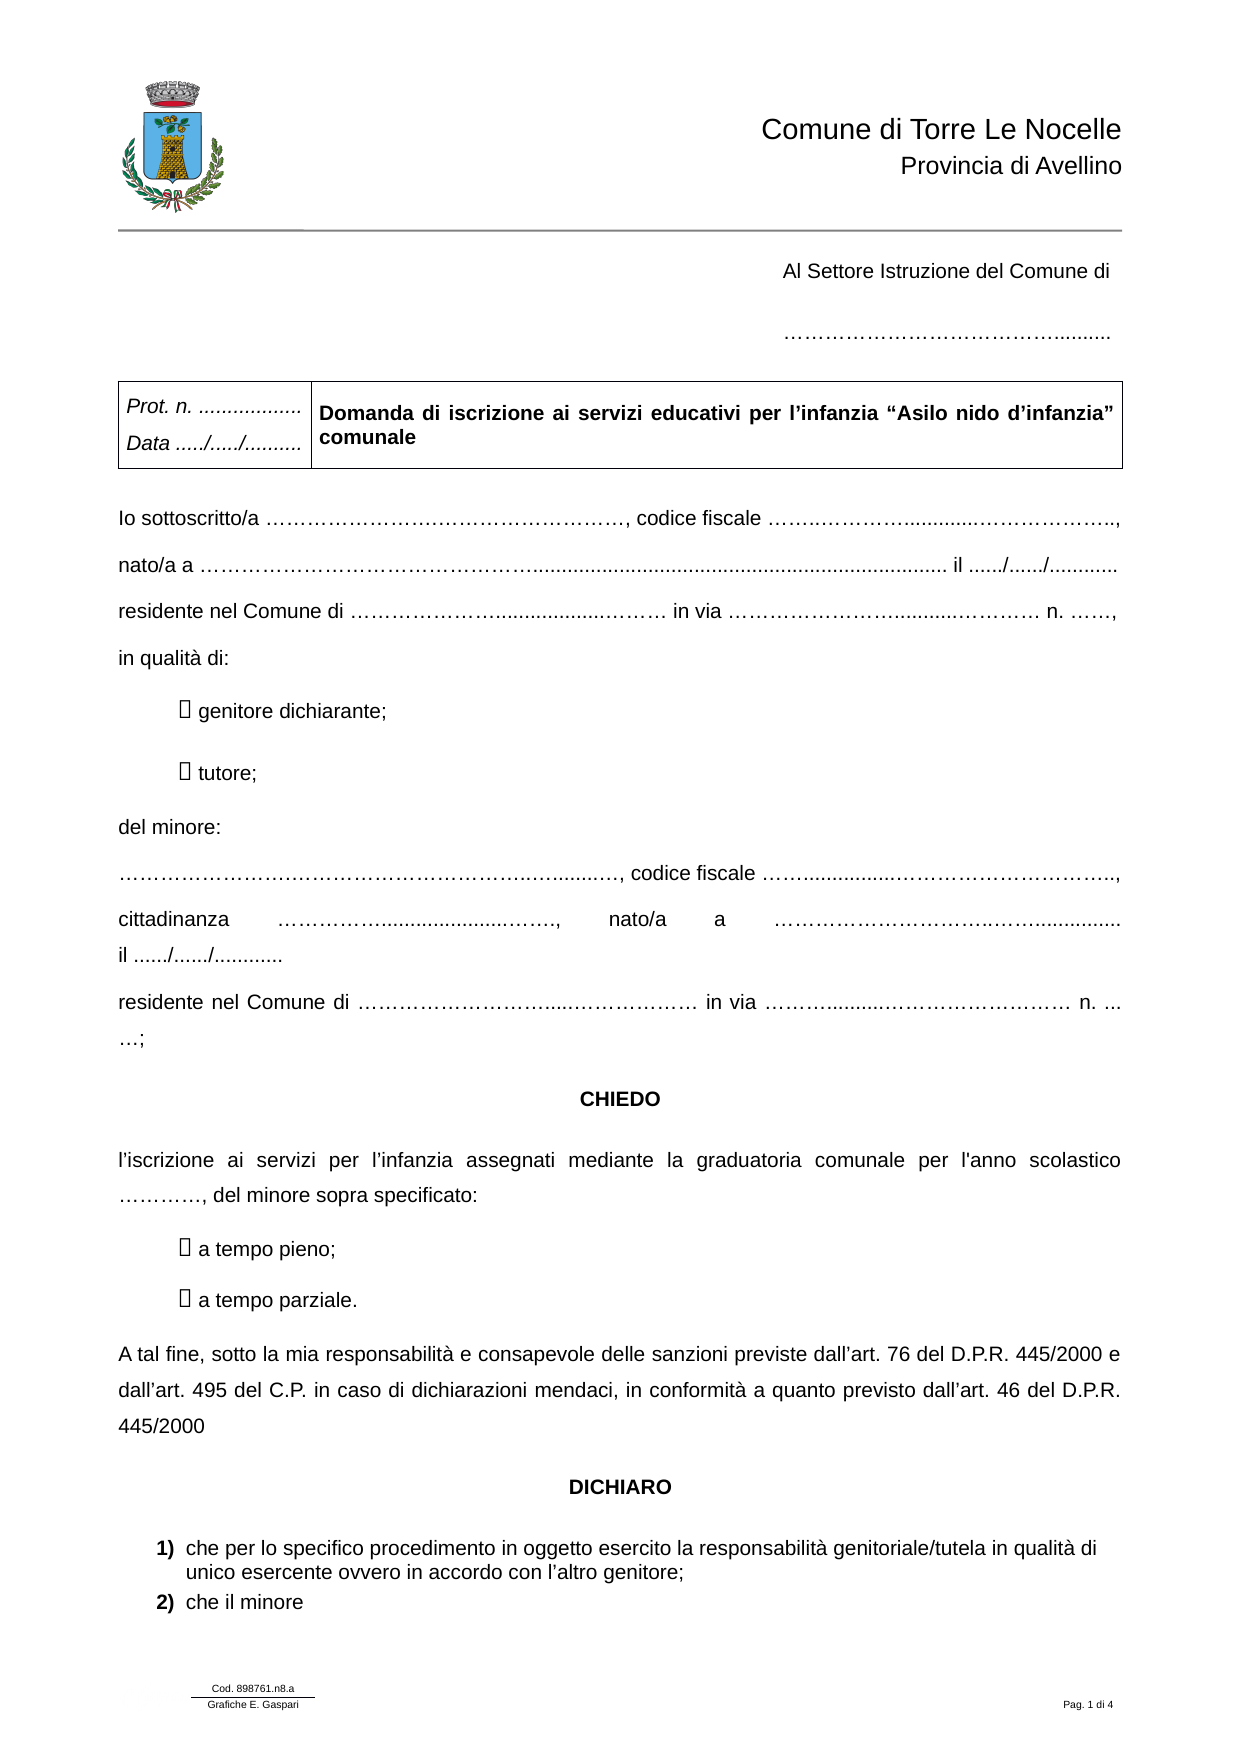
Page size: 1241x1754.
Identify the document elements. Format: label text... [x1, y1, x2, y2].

text cittadinanza ……………......................……., nato/a a …………………………..……............... il ....../....../............ [118, 907, 1122, 967]
text DICHIARO [118, 1475, 1122, 1499]
text  genitore dichiarante; [177, 692, 1122, 726]
text  tutore; [177, 753, 1122, 787]
text nato/a a …………………………………………........................................................................ il ....../....../............ [118, 553, 1122, 577]
table_header Prot. n. .................. Data ...../...../.......... [119, 382, 311, 468]
text Comune di Torre Le Nocelle [224, 112, 1122, 146]
table_header Domanda di iscrizione ai servizi educativi per l’infanzia “Asilo nido d’infanzia” comunale [312, 382, 1122, 468]
text in qualità di: [118, 645, 1122, 669]
text …………………….……………………………..…........…, codice fiscale ……................………………………….., [118, 861, 1122, 885]
text  a tempo pieno; [177, 1230, 1122, 1264]
list che il minore [156, 1590, 1122, 1614]
text residente nel Comune di …………………...................……… in via ……………………...........………… n. ……, [118, 599, 1122, 623]
text ………………………………….......... [118, 320, 1122, 344]
text del minore: [118, 814, 1122, 838]
text l’iscrizione ai servizi per l’infanzia assegnati mediante la graduatoria comunale per l'anno scolastico …………, del minore sopra specificato: [118, 1147, 1122, 1207]
text Al Settore Istruzione del Comune di [118, 259, 1122, 283]
text CHIEDO [118, 1086, 1122, 1110]
text A tal fine, sotto la mia responsabilità e consapevole delle sanzioni previste dall’art. 76 del D.P.R. 445/2000 e dall’art. 495 del C.P. in caso di dichiarazioni mendaci, in conformità a quanto previsto dall’art. 46 del D.P.R. 445/2000 [118, 1342, 1122, 1438]
text residente nel Comune di ……………………….....……………… in via ………..........……………………… n. ...…; [118, 989, 1122, 1049]
list che per lo specifico procedimento in oggetto esercito la responsabilità genitoriale/tutela in qualità di unico esercente ovvero in accordo con l’altro genitore; [156, 1536, 1122, 1584]
text Io sottoscritto/a …………………….………………………, codice fiscale ……..………….............……………….., [118, 506, 1122, 530]
picture [122, 81, 224, 213]
text Provincia di Avellino [224, 151, 1122, 179]
text  a tempo parziale. [177, 1281, 1122, 1315]
